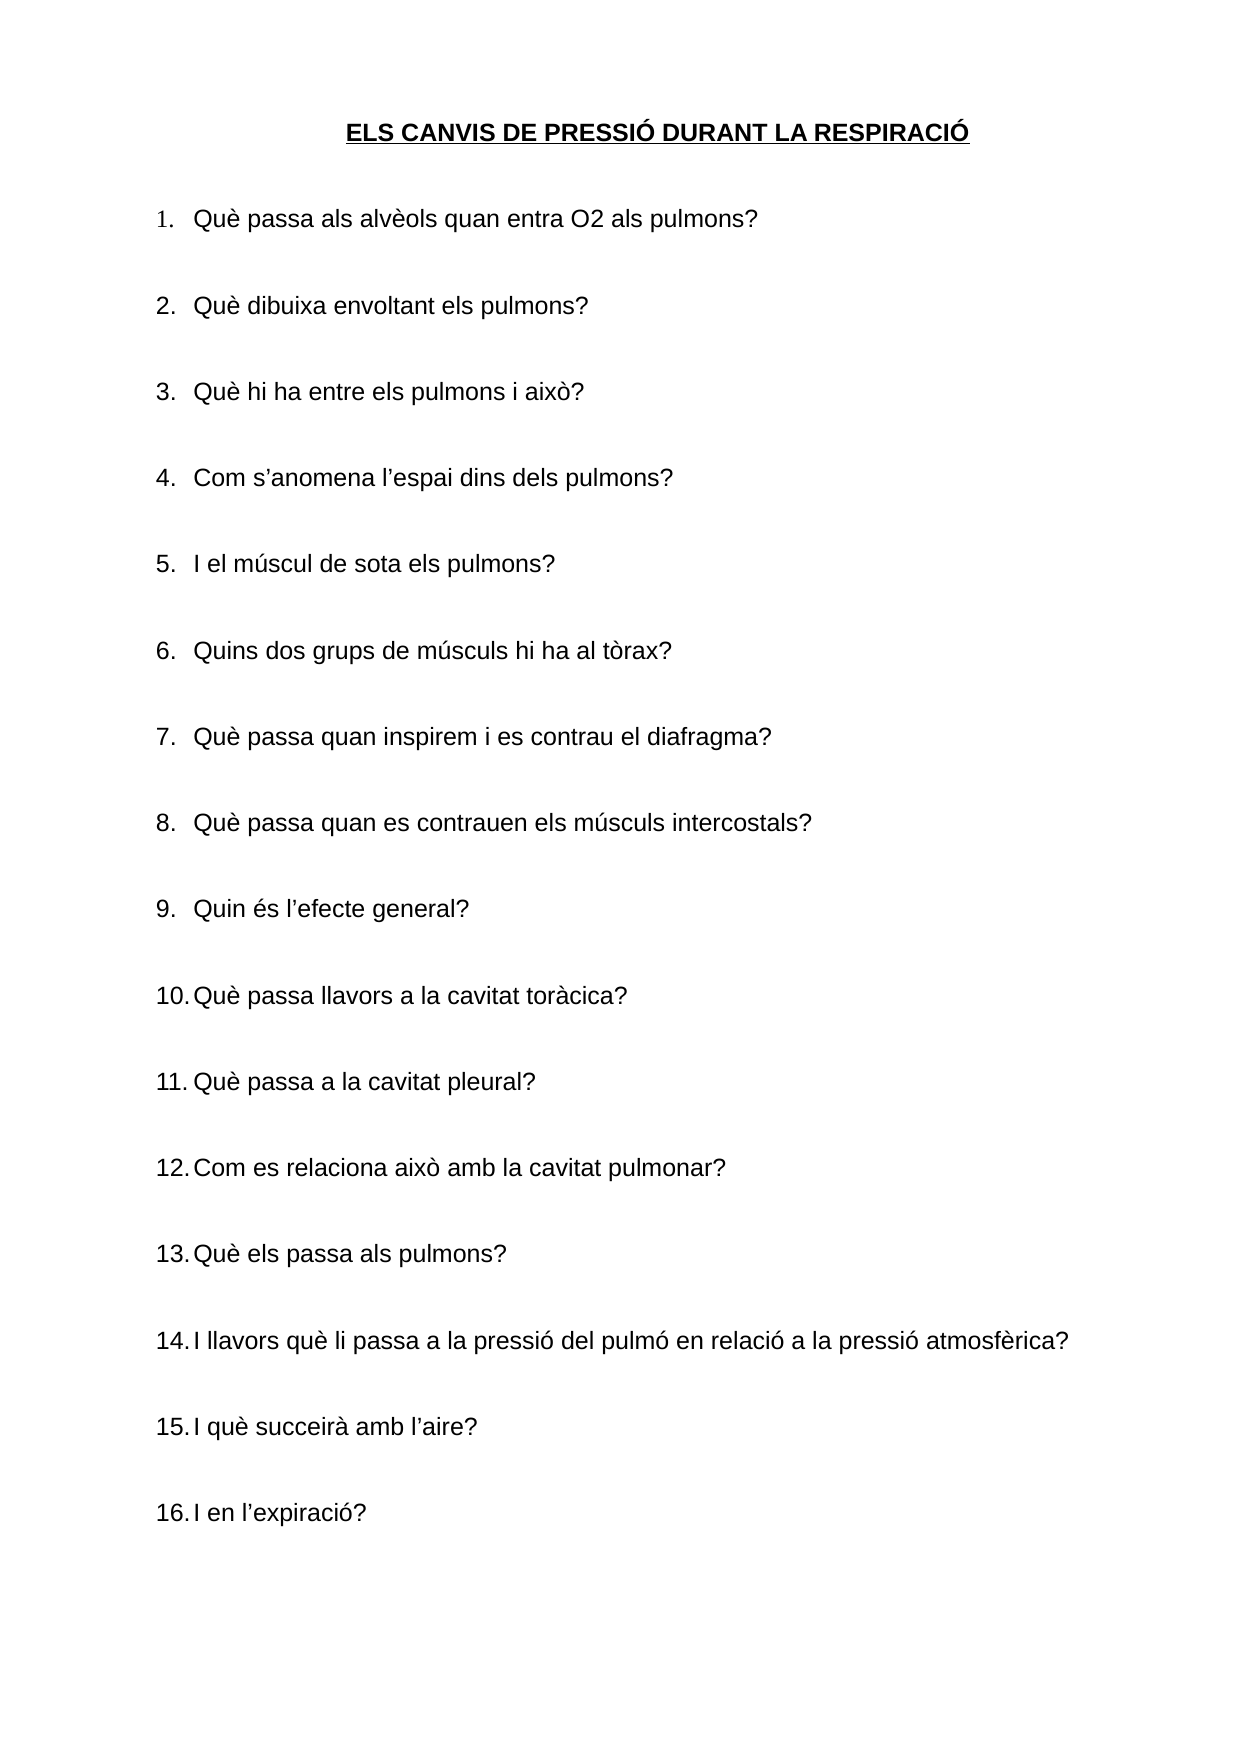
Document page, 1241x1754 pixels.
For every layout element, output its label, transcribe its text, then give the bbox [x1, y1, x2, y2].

list Què passa als alvèols quan entra O2 als pulmons? [156, 204, 1122, 233]
list Què dibuixa envoltant els pulmons? [156, 291, 1122, 319]
list Quins dos grups de músculs hi ha al tòrax? [156, 636, 1122, 664]
list I el múscul de sota els pulmons? [156, 549, 1122, 578]
list Què passa llavors a la cavitat toràcica? [156, 981, 1122, 1009]
list I llavors què li passa a la pressió del pulmó en relació a la pressió atmosfèrica? [156, 1326, 1122, 1354]
list I què succeirà amb l’aire? [156, 1412, 1122, 1441]
list Quin és l’efecte general? [156, 894, 1122, 923]
list Què els passa als pulmons? [156, 1239, 1122, 1268]
list Com es relaciona això amb la cavitat pulmonar? [156, 1153, 1122, 1182]
list I en l’expiració? [156, 1498, 1122, 1527]
list Què passa quan es contrauen els músculs intercostals? [156, 808, 1122, 837]
list Què passa a la cavitat pleural? [156, 1067, 1122, 1096]
list Què passa quan inspirem i es contrau el diafragma? [156, 722, 1122, 751]
list ELS CANVIS DE PRESSIÓ DURANT LA RESPIRACIÓ [156, 118, 1122, 147]
list Què hi ha entre els pulmons i això? [156, 377, 1122, 406]
list Com s’anomena l’espai dins dels pulmons? [156, 463, 1122, 492]
